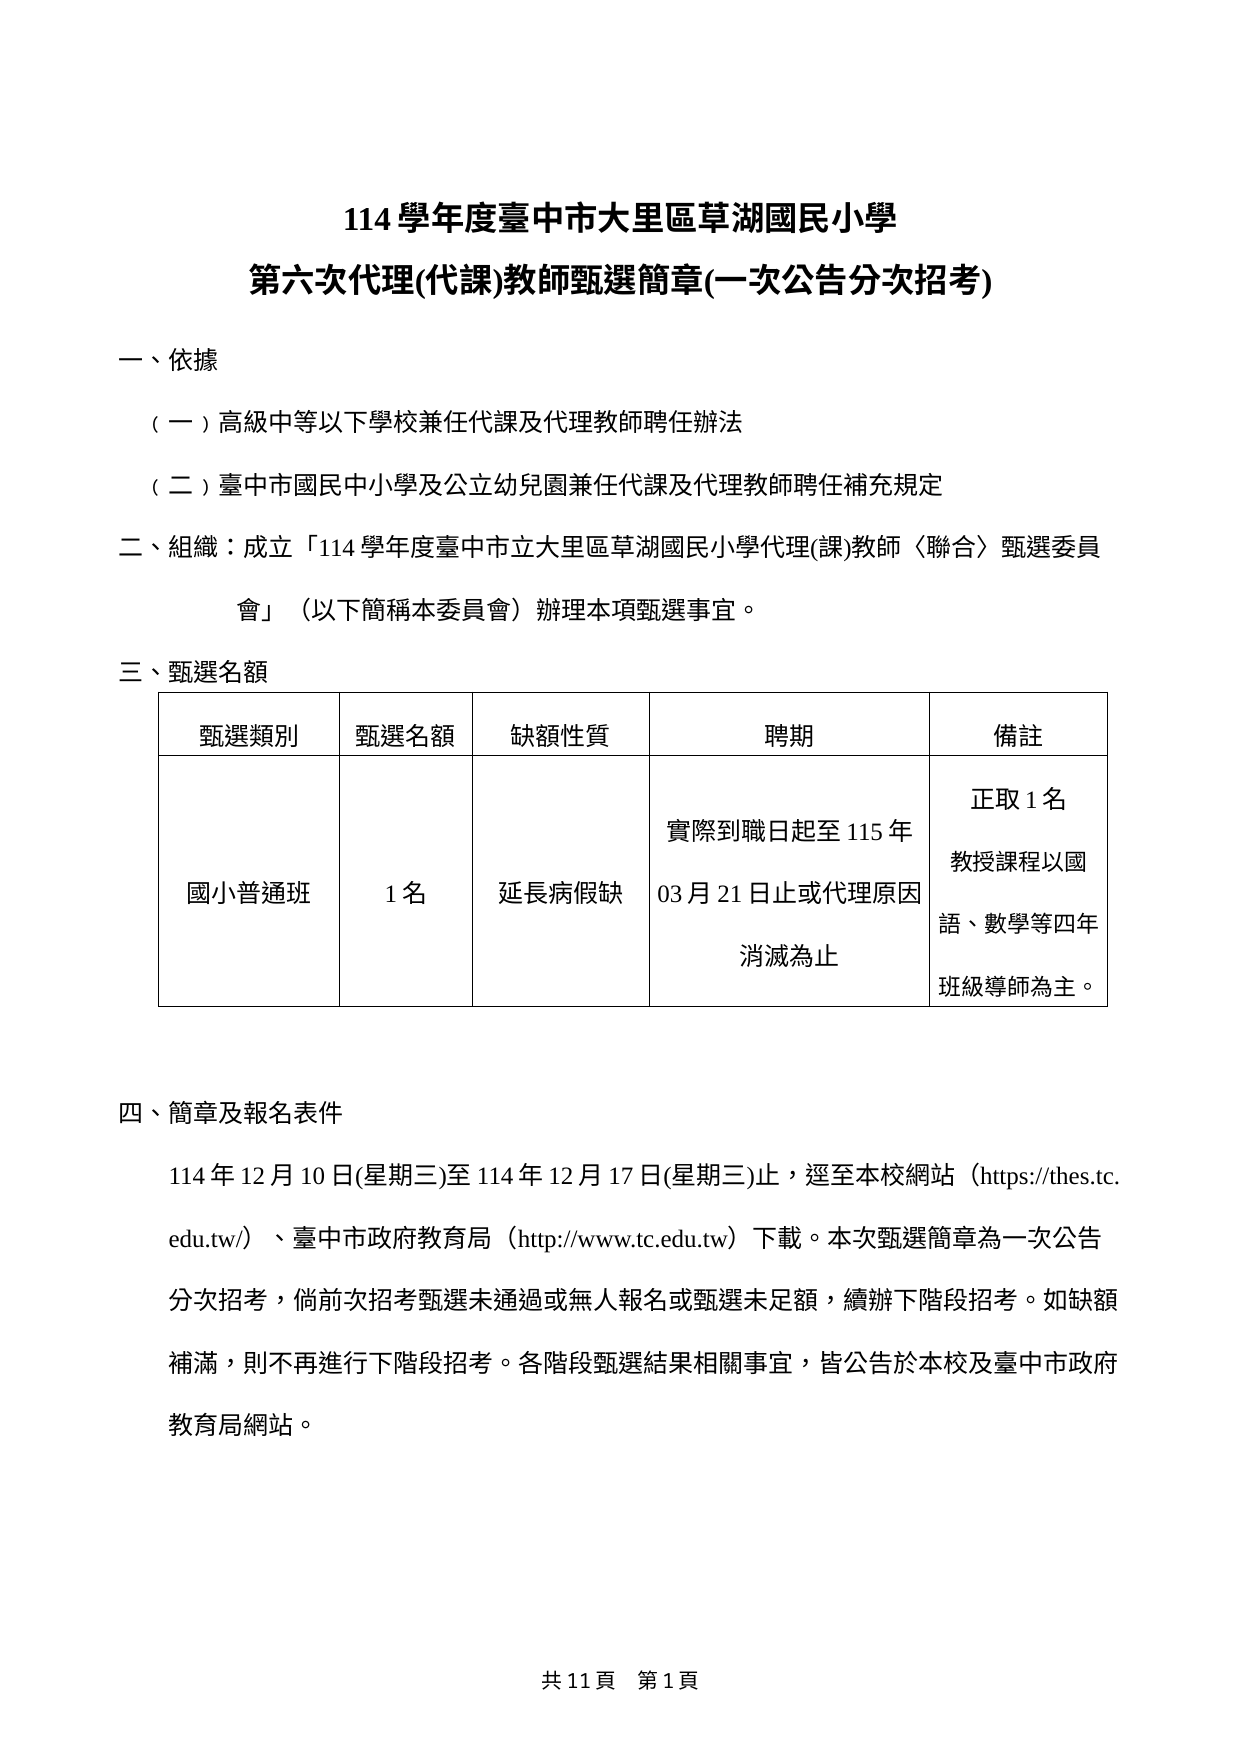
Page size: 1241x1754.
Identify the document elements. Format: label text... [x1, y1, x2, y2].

table_cell 正取1名 教授課程以國語、數學等四年班級導師為主。 [930, 756, 1107, 1006]
text 第六次代理(代課)教師甄選簡章(一次公告分次招考) [118, 237, 1122, 299]
table_header 聘期 [650, 693, 929, 755]
table_cell 延長病假缺 [473, 756, 649, 1006]
table_header 備註 [930, 693, 1107, 755]
text ﹙一﹚高級中等以下學校兼任代課及代理教師聘任辦法 [143, 379, 1122, 442]
text 四、簡章及報名表件 114年12月10日(星期三)至114年12月17日(星期三)止，逕至本校網站（https://thes.tc.edu.tw/）、臺中市政府教育局（http://www.tc.edu.tw）下載。本次甄選簡章為一次公告分次招考，倘前次招考甄選未通過或無人報名或甄選未足額，續辦下階段招考。如缺額補滿，則不再進行下階段招考。各階段甄選結果相關事宜，皆公告於本校及臺中市政府教育局網站。 [118, 1070, 1122, 1445]
text 114學年度臺中市大里區草湖國民小學 [118, 174, 1122, 237]
table_cell 國小普通班 [159, 756, 339, 1006]
table_header 甄選類別 [159, 693, 339, 755]
text 二、組織：成立「114學年度臺中市立大里區草湖國民小學代理(課)教師〈聯合〉甄選委員會」（以下簡稱本委員會）辦理本項甄選事宜。 [118, 504, 1122, 629]
table_header 缺額性質 [473, 693, 649, 755]
text ﹙二﹚臺中市國民中小學及公立幼兒園兼任代課及代理教師聘任補充規定 [143, 442, 1122, 504]
table_cell 1名 [340, 756, 472, 1006]
text 三、甄選名額 [118, 629, 1122, 692]
text 一、依據 [118, 317, 1122, 379]
table_header 甄選名額 [340, 693, 472, 755]
table_cell 實際到職日起至115年03月21日止或代理原因消滅為止 [650, 756, 929, 1006]
